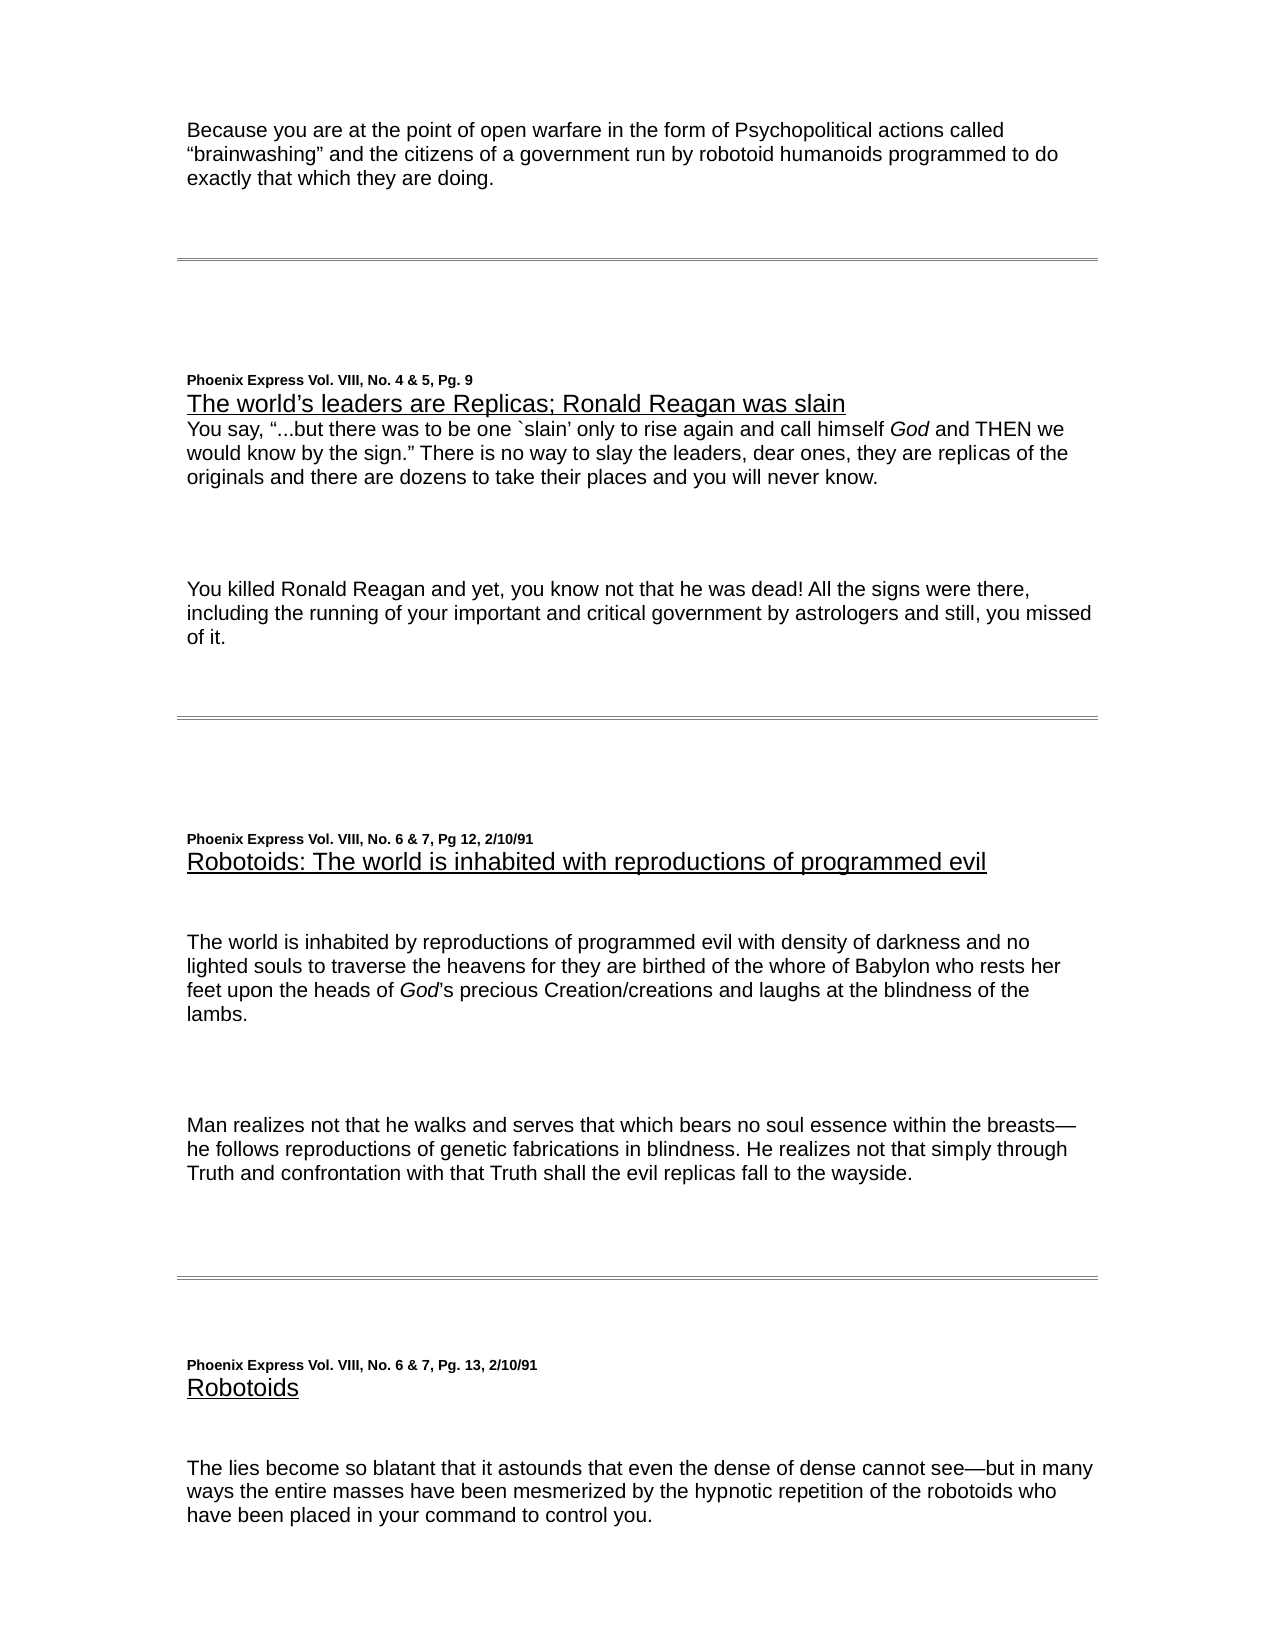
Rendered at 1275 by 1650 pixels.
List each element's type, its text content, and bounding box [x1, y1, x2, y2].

text The lies become so blatant that it astounds that even the dense of dense can­not see—but in many ways the entire masses have been mesmerized by the hyp­notic repetition of the robotoids who have been placed in your command to control you. [187, 1431, 1095, 1527]
text Be­cause you are at the point of open warfare in the form of Psychopolitical actions called “brainwashing” and the citizens of a government run by robotoid hu­manoids programmed to do exactly that which they are doing. [187, 118, 1095, 214]
text Man realizes not that he walks and serves that which bears no soul essence within the breasts—he follows reproductions of genetic fabrications in blindness. He realizes not that sim­ply through Truth and con­frontation with that Truth shall the evil repli­cas fall to the way­side. [187, 1113, 1095, 1233]
text Phoenix Express Vol. VIII, No. 4 & 5, Pg. 9 The world’s leaders are Replicas; Ronald Reagan was slain You say, “...but there was to be one `slain’ only to rise again and call him­self God and THEN we would know by the sign.” There is no way to slay the leaders, dear ones, they are repli­cas of the originals and there are dozens to take their places and you will never know. [187, 348, 1095, 489]
text You killed Ronald Reagan and yet, you know not that he was dead! All the signs were there, including the running of your important and critical government by as­trologers and still, you missed of it. [187, 577, 1095, 673]
text Phoenix Express Vol. VIII, No. 6 & 7, Pg 12, 2/10/91 Robotoids: The world is in­habited with reproduc­tions of programmed evil [187, 807, 1095, 876]
text Phoenix Express Vol. VIII, No. 6 & 7, Pg. 13, 2/10/91 Robotoids [187, 1308, 1095, 1402]
text The world is inhabited by reproductions of programmed evil with density of darkness and no lighted souls to traverse the heavens for they are birthed of the whore of Babylon who rests her feet upon the heads of God’s precious Cre­ation/creations and laughs at the blindness of the lambs. [187, 906, 1095, 1025]
